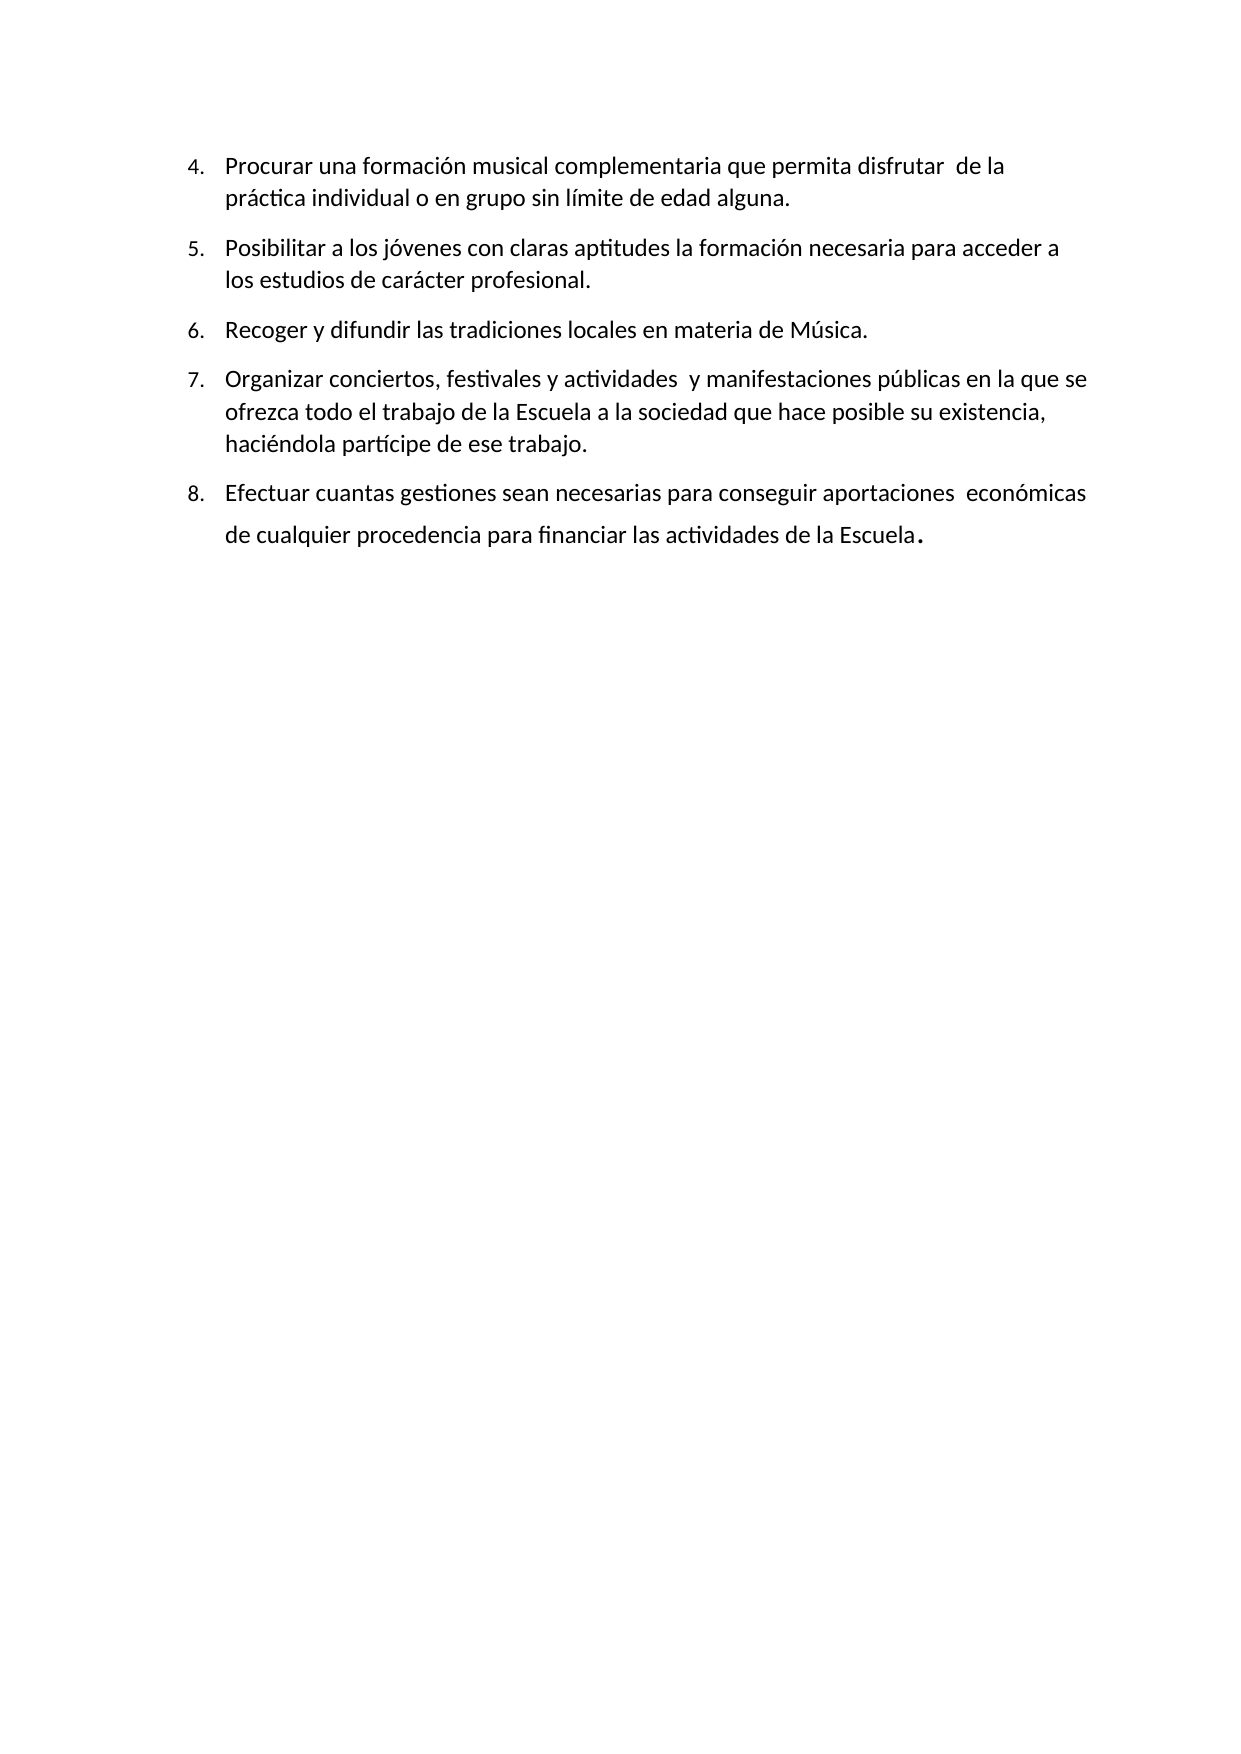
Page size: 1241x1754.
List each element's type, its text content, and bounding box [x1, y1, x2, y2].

list Posibilitar a los jóvenes con claras aptitudes la formación necesaria para acceder a los estudios de carácter profesional. [187, 232, 1090, 295]
list Efectuar cuantas gestiones sean necesarias para conseguir aportaciones económicas de cualquier procedencia para financiar las actividades de la Escuela. [187, 477, 1090, 552]
list Procurar una formación musical complementaria que permita disfrutar de la práctica individual o en grupo sin límite de edad alguna. [187, 150, 1090, 213]
list Recoger y difundir las tradiciones locales en materia de Música. [187, 314, 1090, 344]
list Organizar conciertos, festivales y actividades y manifestaciones públicas en la que se ofrezca todo el trabajo de la Escuela a la sociedad que hace posible su existencia, haciéndola partícipe de ese trabajo. [187, 363, 1090, 459]
